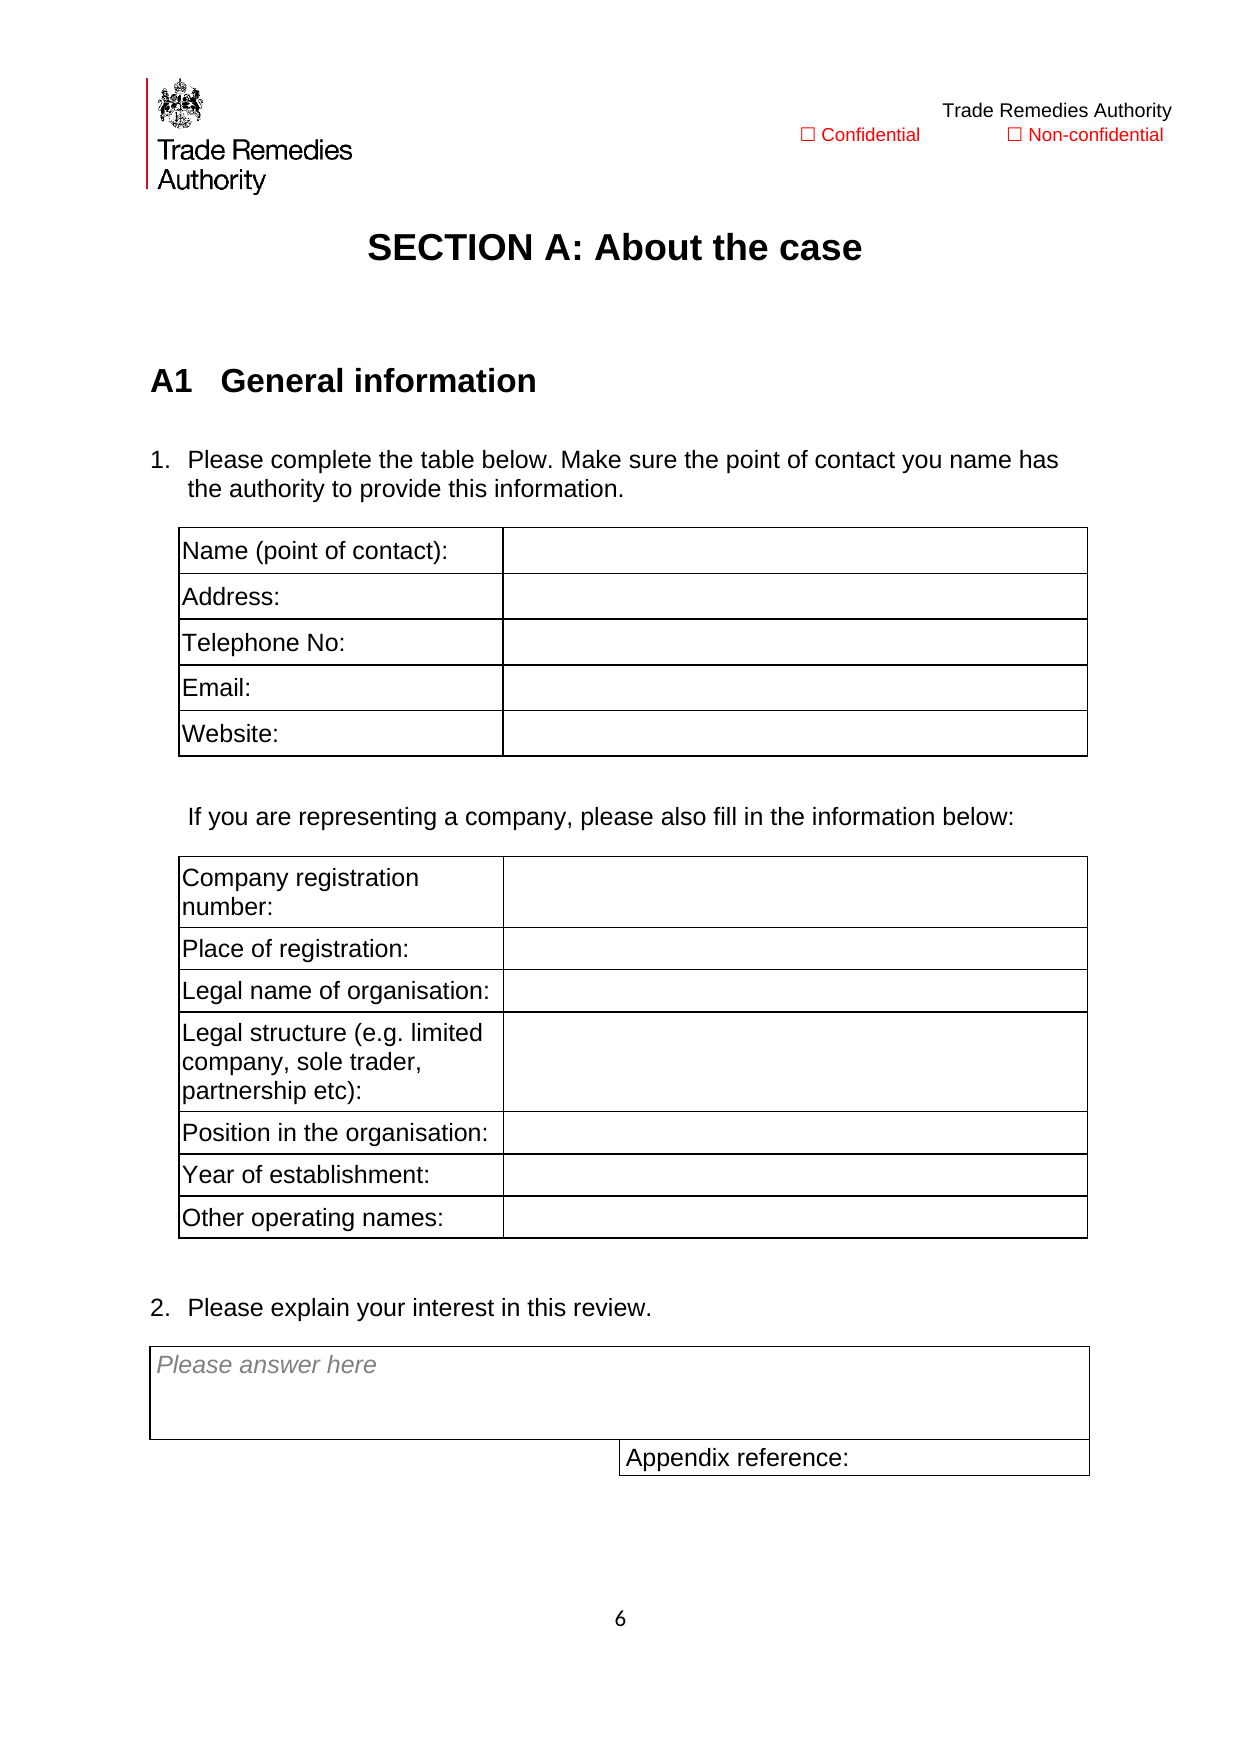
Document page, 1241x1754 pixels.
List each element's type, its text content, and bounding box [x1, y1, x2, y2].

list If you are representing a company, please also fill in the information below: [187, 802, 1090, 831]
table_cell Appendix reference: [620, 1440, 1089, 1475]
table_header Name (point of contact): [180, 528, 502, 572]
table_cell Position in the organisation: [180, 1112, 503, 1153]
table_cell [504, 711, 1087, 755]
table_cell Email: [180, 666, 502, 710]
table_cell Address: [180, 574, 502, 618]
table_cell Year of establishment: [180, 1155, 503, 1195]
table_cell Legal structure (e.g. limited company, sole trader, partnership etc): [180, 1013, 503, 1111]
table_cell [504, 1013, 1087, 1111]
table_header [504, 857, 1087, 927]
table_cell [504, 1155, 1087, 1195]
subtitle A1 General information [150, 361, 1090, 399]
table_cell [504, 1197, 1087, 1237]
table_cell [504, 620, 1087, 664]
table_cell Place of registration: [180, 928, 503, 969]
table_cell Legal name of organisation: [180, 970, 503, 1011]
table_cell [504, 928, 1087, 969]
subtitle SECTION A: About the case [150, 226, 1090, 269]
list Please explain your interest in this review. [150, 1292, 1090, 1321]
table_cell [504, 574, 1087, 618]
table_cell [504, 970, 1087, 1011]
table_cell Other operating names: [180, 1197, 503, 1237]
table_cell [150, 1440, 619, 1475]
list Please complete the table below. Make sure the point of contact you name has the authority to provide this information. [150, 445, 1090, 502]
table_cell [504, 1112, 1087, 1153]
table_cell Telephone No: [180, 620, 502, 664]
table_cell Website: [180, 711, 502, 755]
table_header Company registration number: [180, 857, 503, 927]
table_header Please answer here [151, 1347, 1089, 1439]
table_cell [504, 666, 1087, 710]
table_header [504, 528, 1087, 572]
